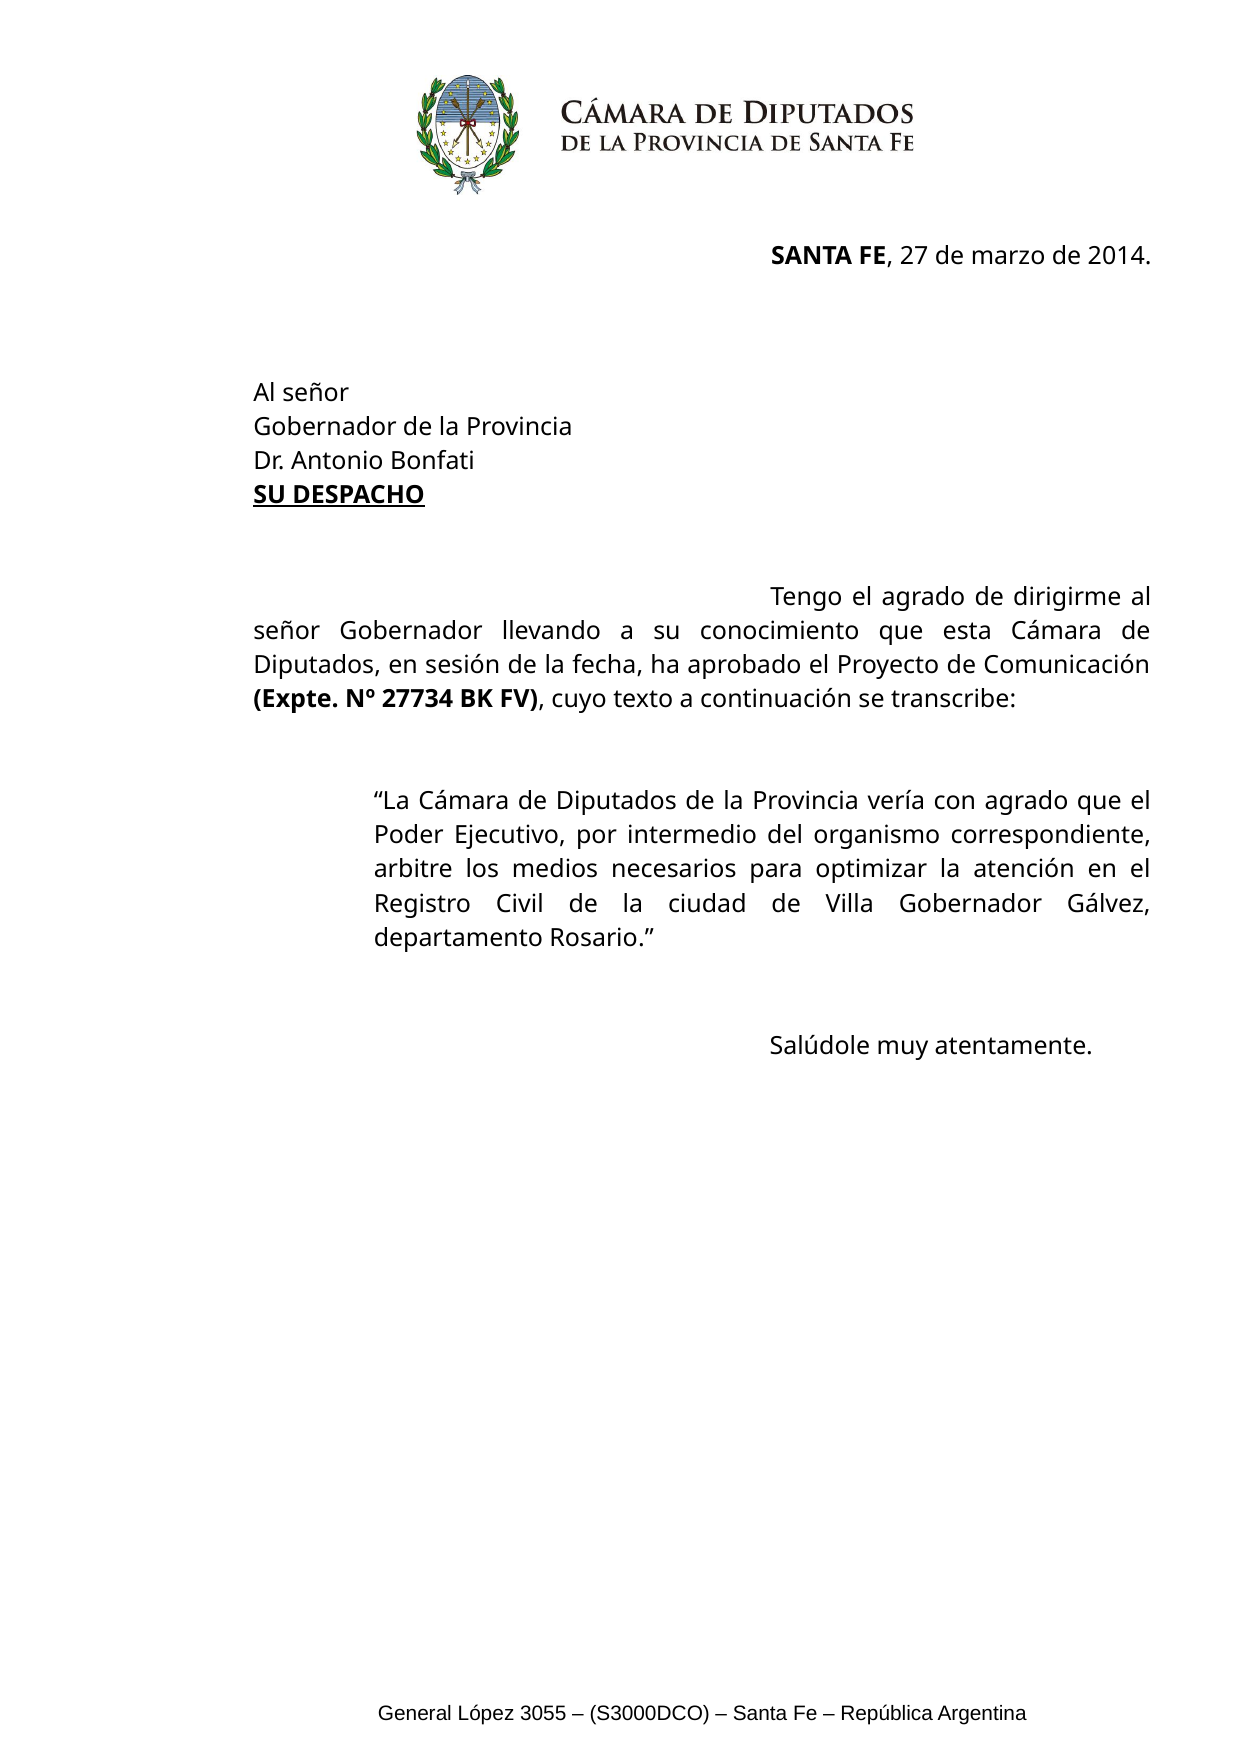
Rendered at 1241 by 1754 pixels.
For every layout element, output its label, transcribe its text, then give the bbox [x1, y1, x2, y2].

text Dr. Antonio Bonfati [253, 442, 1152, 476]
text Al señor [253, 374, 1152, 408]
text Gobernador de la Provincia [253, 408, 1152, 442]
text SANTA FE, 27 de marzo de 2014. [253, 238, 1152, 272]
text Tengo el agrado de dirigirme al señor Gobernador llevando a su conocimiento que esta Cámara de Diputados, en sesión de la fecha, ha aprobado el Proyecto de Comunicación (Expte. Nº 27734 BK FV), cuyo texto a continuación se transcribe: [253, 579, 1152, 715]
text Salúdole muy atentamente. [696, 1027, 1152, 1061]
text “La Cámara de Diputados de la Provincia vería con agrado que el Poder Ejecutivo, por intermedio del organismo correspondiente, arbitre los medios necesarios para optimizar la atención en el Registro Civil de la ciudad de Villa Gobernador Gálvez, departamento Rosario.” [373, 783, 1152, 953]
picture [416, 75, 914, 199]
text SU DESPACHO [253, 476, 1152, 511]
